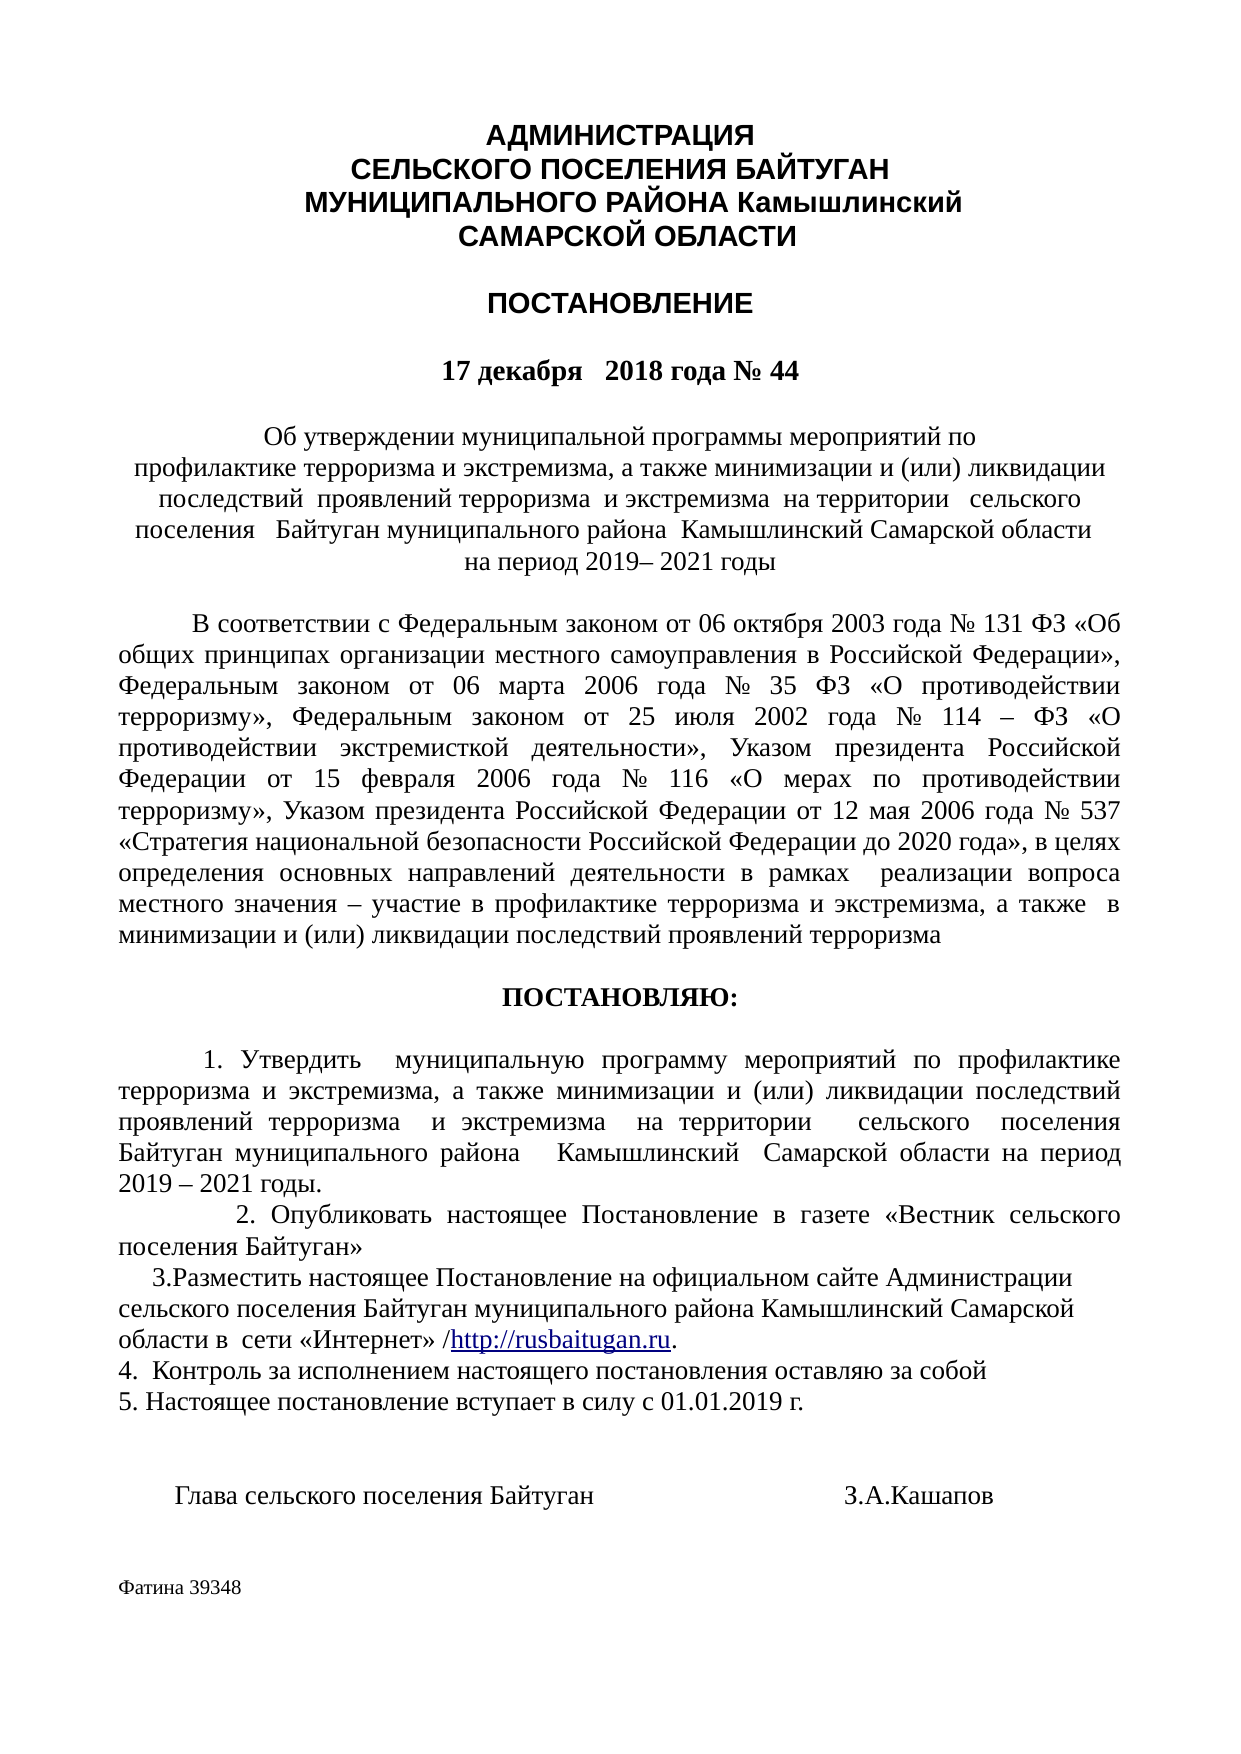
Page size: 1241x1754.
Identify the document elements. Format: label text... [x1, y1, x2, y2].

text 17 декабря 2018 года № 44 [118, 353, 1122, 386]
text 1. Утвердить муниципальную программу мероприятий по профилактике терроризма и экстремизма, а также минимизации и (или) ликвидации последствий проявлений терроризма и экстремизма на территории сельского поселения Байтуган муниципального района Камышлинский Самарской области на период 2019 – 2021 годы. [118, 1043, 1122, 1199]
text САМАРСКОЙ ОБЛАСТИ [118, 219, 1122, 252]
text АДМИНИСТРАЦИЯ [118, 118, 1122, 152]
text Об утверждении муниципальной программы мероприятий по [118, 420, 1122, 451]
text В соответствии с Федеральным законом от 06 октября 2003 года № 131 ФЗ «Об общих принципах организации местного самоуправления в Российской Федерации», Федеральным законом от 06 марта 2006 года № 35 ФЗ «О противодействии терроризму», Федеральным законом от 25 июля 2002 года № 114 – ФЗ «О противодействии экстремисткой деятельности», Указом президента Российской Федерации от 15 февраля 2006 года № 116 «О мерах по противодействии терроризму», Указом президента Российской Федерации от 12 мая 2006 года № 537 «Стратегия национальной безопасности Российской Федерации до 2020 года», в целях определения основных направлений деятельности в рамках реализации вопроса местного значения – участие в профилактике терроризма и экстремизма, а также в минимизации и (или) ликвидации последствий проявлений терроризма [118, 607, 1122, 949]
text 5. Настоящее постановление вступает в силу с 01.01.2019 г. [118, 1386, 1122, 1417]
list 3.Разместить настоящее Постановление на официальном сайте Администрации сельского поселения Байтуган муниципального района Камышлинский Самарской области в сети «Интернет» /http://rusbaitugan.ru. [118, 1261, 1122, 1354]
list 4. Контроль за исполнением настоящего постановления оставляю за собой [118, 1354, 1122, 1386]
text Глава сельского поселения Байтуган З.А.Кашапов [118, 1479, 1122, 1510]
text профилактике терроризма и экстремизма, а также минимизации и (или) ликвидации последствий проявлений терроризма и экстремизма на территории сельского поселения Байтуган муниципального района Камышлинский Самарской области [118, 451, 1122, 544]
text на период 2019– 2021 годы [118, 544, 1122, 576]
text ПОСТАНОВЛЯЮ: [118, 981, 1122, 1012]
text МУНИЦИПАЛЬНОГО РАЙОНА Камышлинский [118, 185, 1122, 219]
text 2. Опубликовать настоящее Постановление в газете «Вестник сельского поселения Байтуган» [118, 1199, 1122, 1261]
text СЕЛЬСКОГО ПОСЕЛЕНИЯ Байтуган [118, 152, 1122, 185]
text Фатина 39348 [118, 1575, 1122, 1599]
text ПОСТАНОВЛЕНИЕ [118, 286, 1122, 319]
